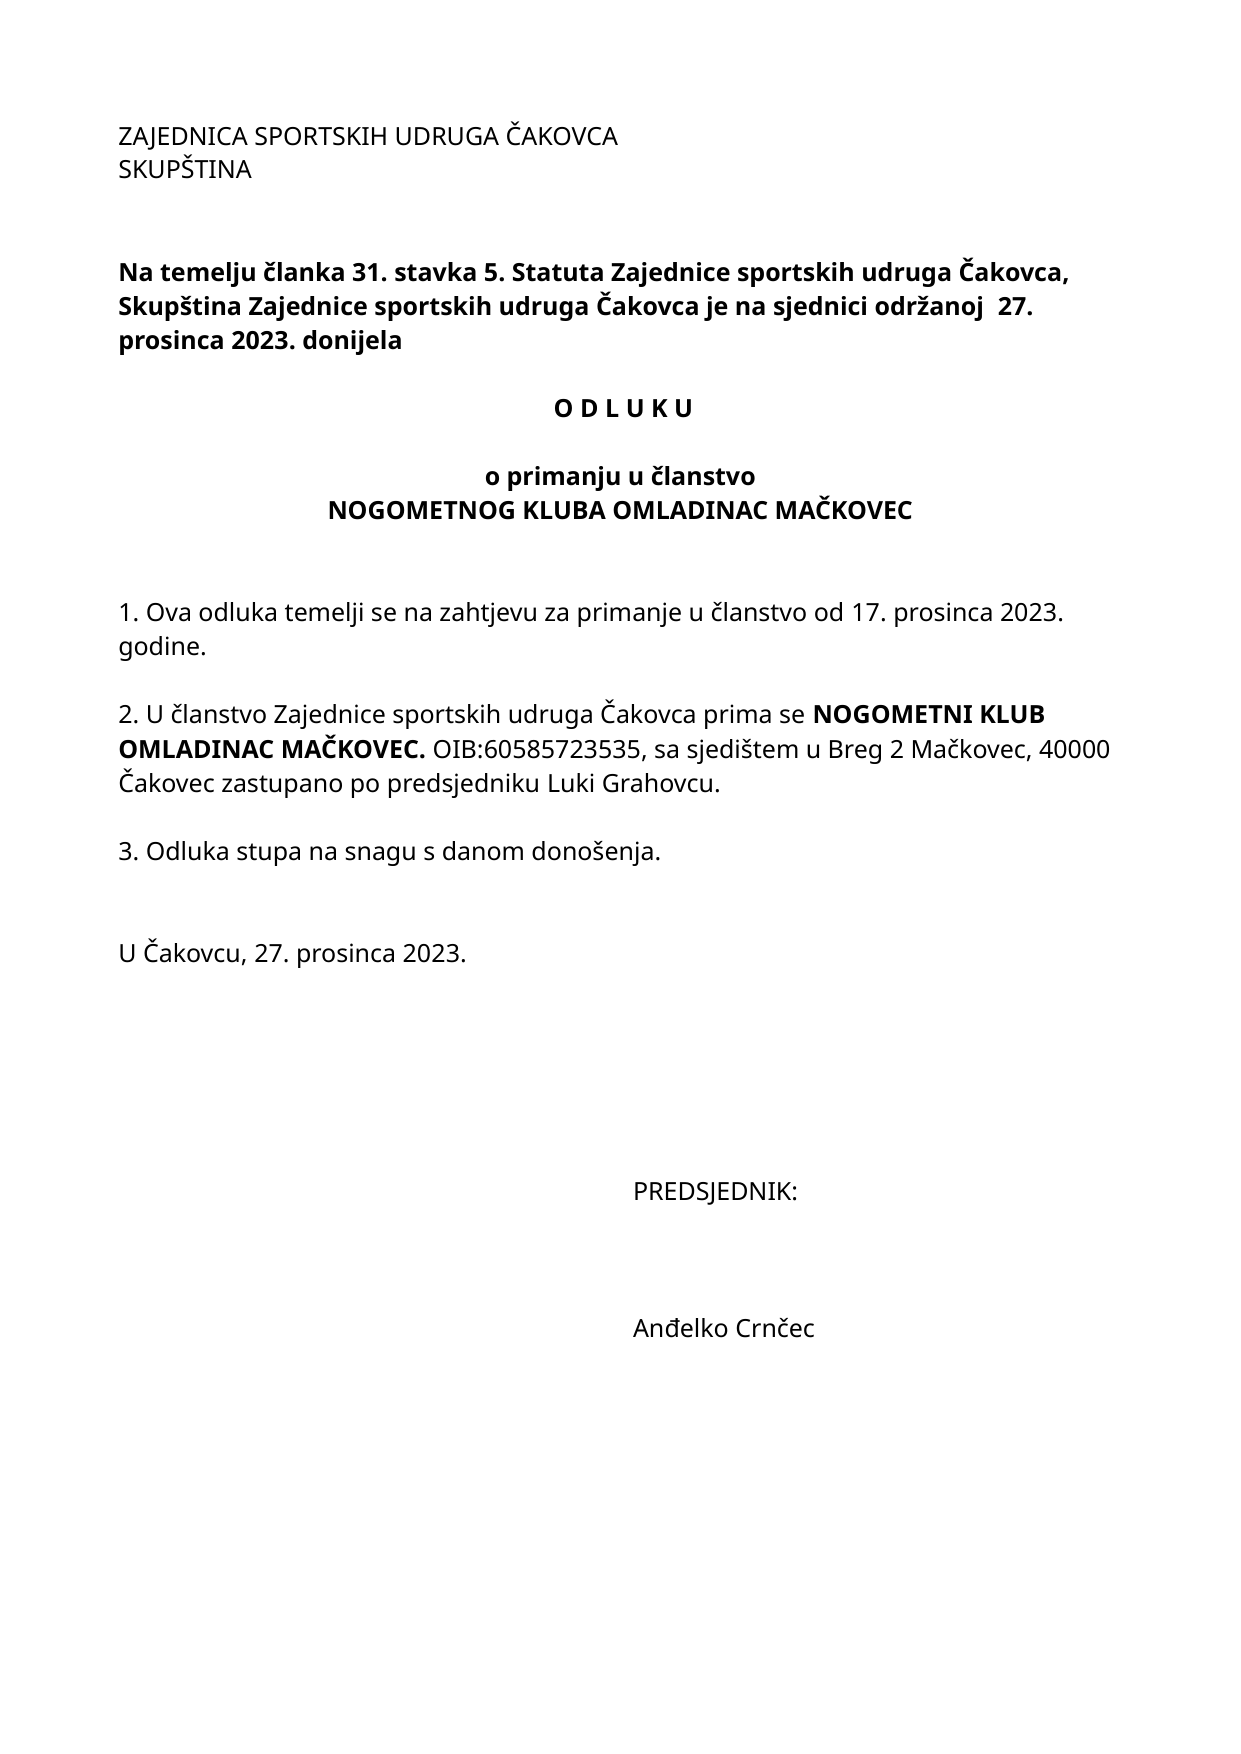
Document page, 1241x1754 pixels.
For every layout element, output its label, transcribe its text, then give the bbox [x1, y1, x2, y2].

text U Čakovcu, 27. prosinca 2023. [118, 936, 1122, 970]
text Na temelju članka 31. stavka 5. Statuta Zajednice sportskih udruga Čakovca, Skupština Zajednice sportskih udruga Čakovca je na sjednici održanoj 27. prosinca 2023. donijela [118, 254, 1122, 357]
text SKUPŠTINA [118, 152, 1122, 186]
text NOGOMETNOG KLUBA OMLADINAC MAČKOVEC [118, 493, 1122, 527]
text Anđelko Crnčec [118, 1310, 1122, 1344]
text 2. U članstvo Zajednice sportskih udruga Čakovca prima se NOGOMETNI KLUB OMLADINAC MAČKOVEC. OIB:60585723535, sa sjedištem u Breg 2 Mačkovec, 40000 Čakovec zastupano po predsjedniku Luki Grahovcu. [118, 697, 1122, 799]
text 3. Odluka stupa na snagu s danom donošenja. [118, 833, 1122, 867]
text ZAJEDNICA SPORTSKIH UDRUGA ČAKOVCA [118, 118, 1122, 152]
text o primanju u članstvo [118, 459, 1122, 493]
text O D L U K U [118, 391, 1122, 425]
text PREDSJEDNIK: [118, 1174, 1122, 1208]
text 1. Ova odluka temelji se na zahtjevu za primanje u članstvo od 17. prosinca 2023. godine. [118, 595, 1122, 663]
